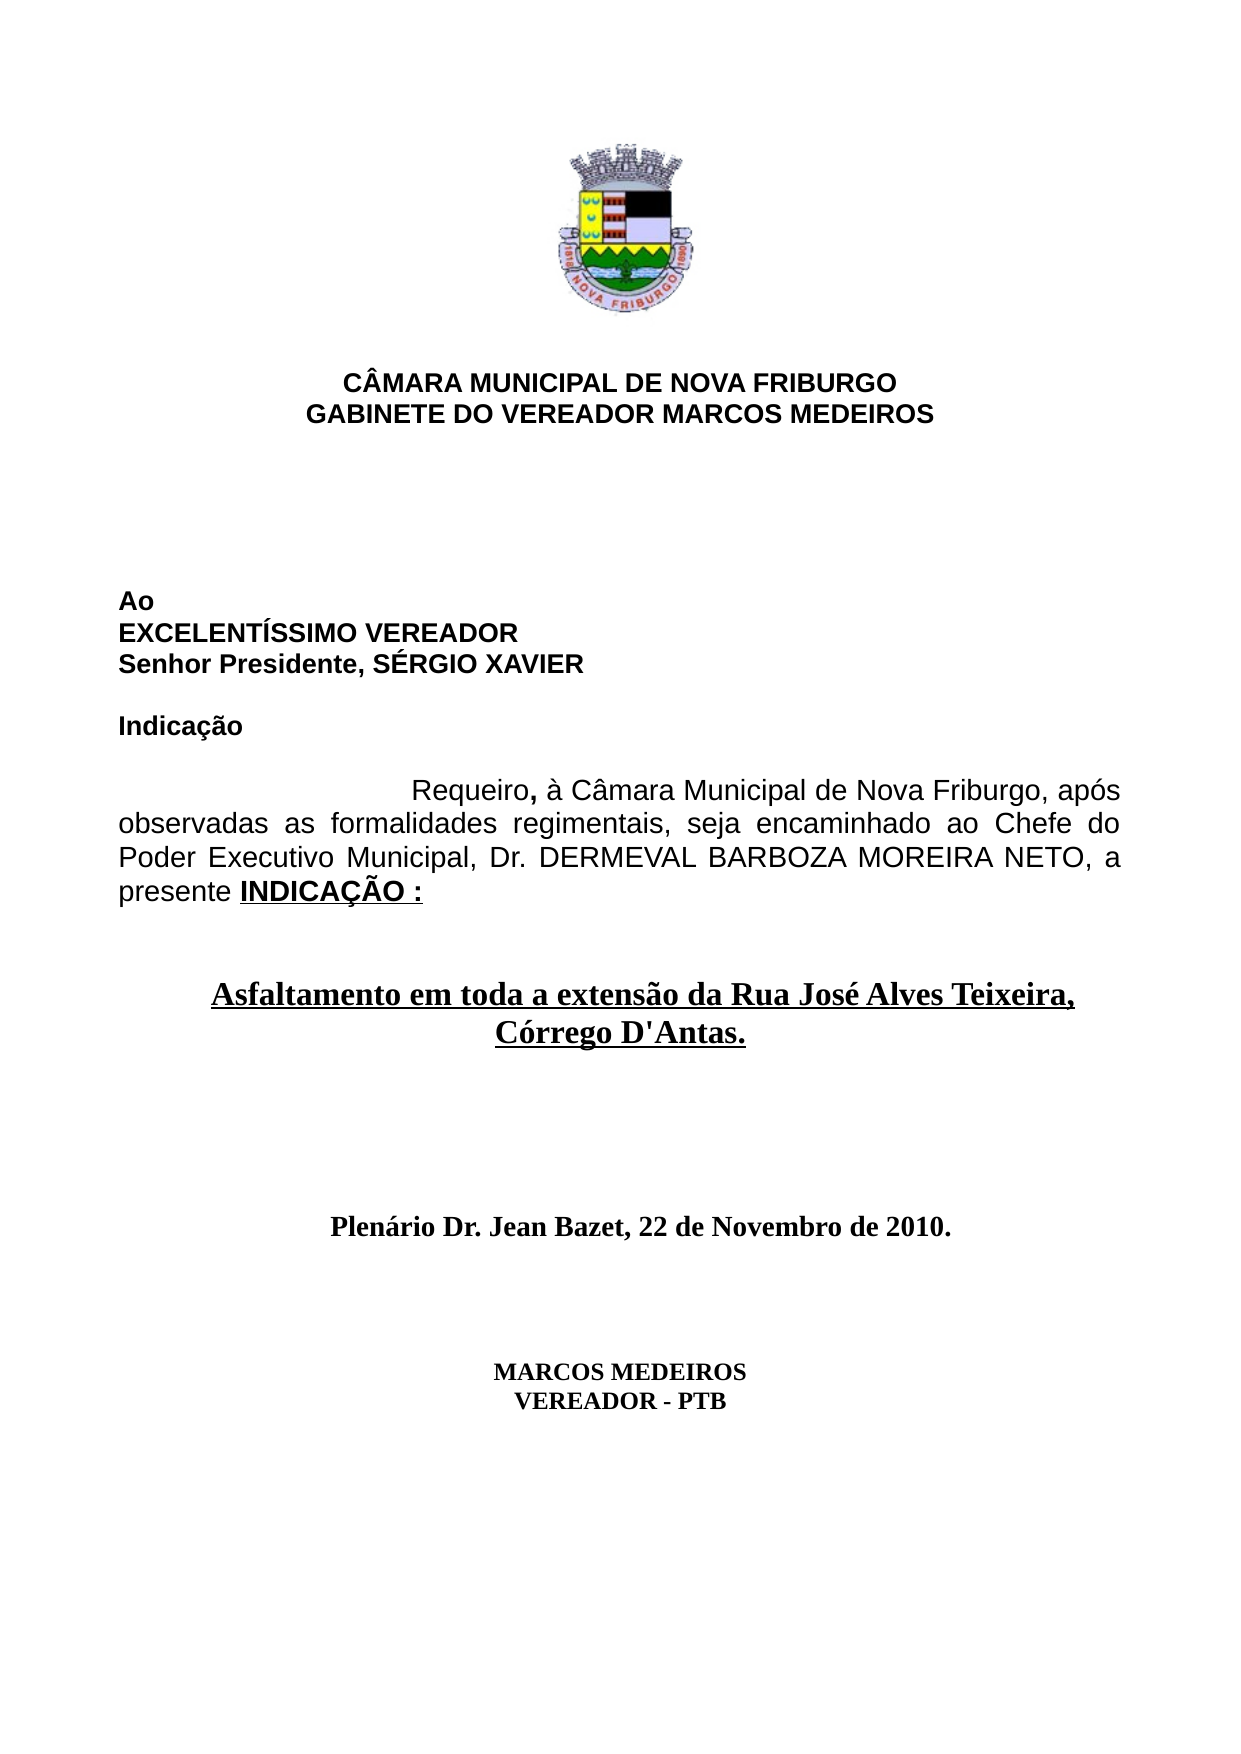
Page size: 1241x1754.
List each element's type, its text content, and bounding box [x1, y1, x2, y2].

text Plenário Dr. Jean Bazet, 22 de Novembro de 2010. [266, 1209, 1122, 1242]
text Ao [118, 585, 1122, 617]
text Asfaltamento em toda a extensão da Rua José Alves Teixeira, Córrego D'Antas. [118, 974, 1122, 1051]
text VEREADOR - PTB [118, 1386, 1122, 1415]
text Indicação [118, 710, 1122, 742]
text EXCELENTÍSSIMO VEREADOR [118, 617, 1122, 648]
picture [537, 127, 703, 327]
text GABINETE DO VEREADOR MARCOS MEDEIROS [118, 398, 1122, 429]
text Requeiro, à Câmara Municipal de Nova Friburgo, após observadas as formalidades regimentais, seja encaminhado ao Chefe do Poder Executivo Municipal, Dr. DERMEVAL BARBOZA MOREIRA NETO, a presente INDICAÇÃO : [118, 773, 1122, 907]
text Senhor Presidente, SÉRGIO XAVIER [118, 648, 1122, 679]
text MARCOS MEDEIROS [118, 1357, 1122, 1386]
text CÂMARA MUNICIPAL DE NOVA FRIBURGO [118, 367, 1122, 398]
